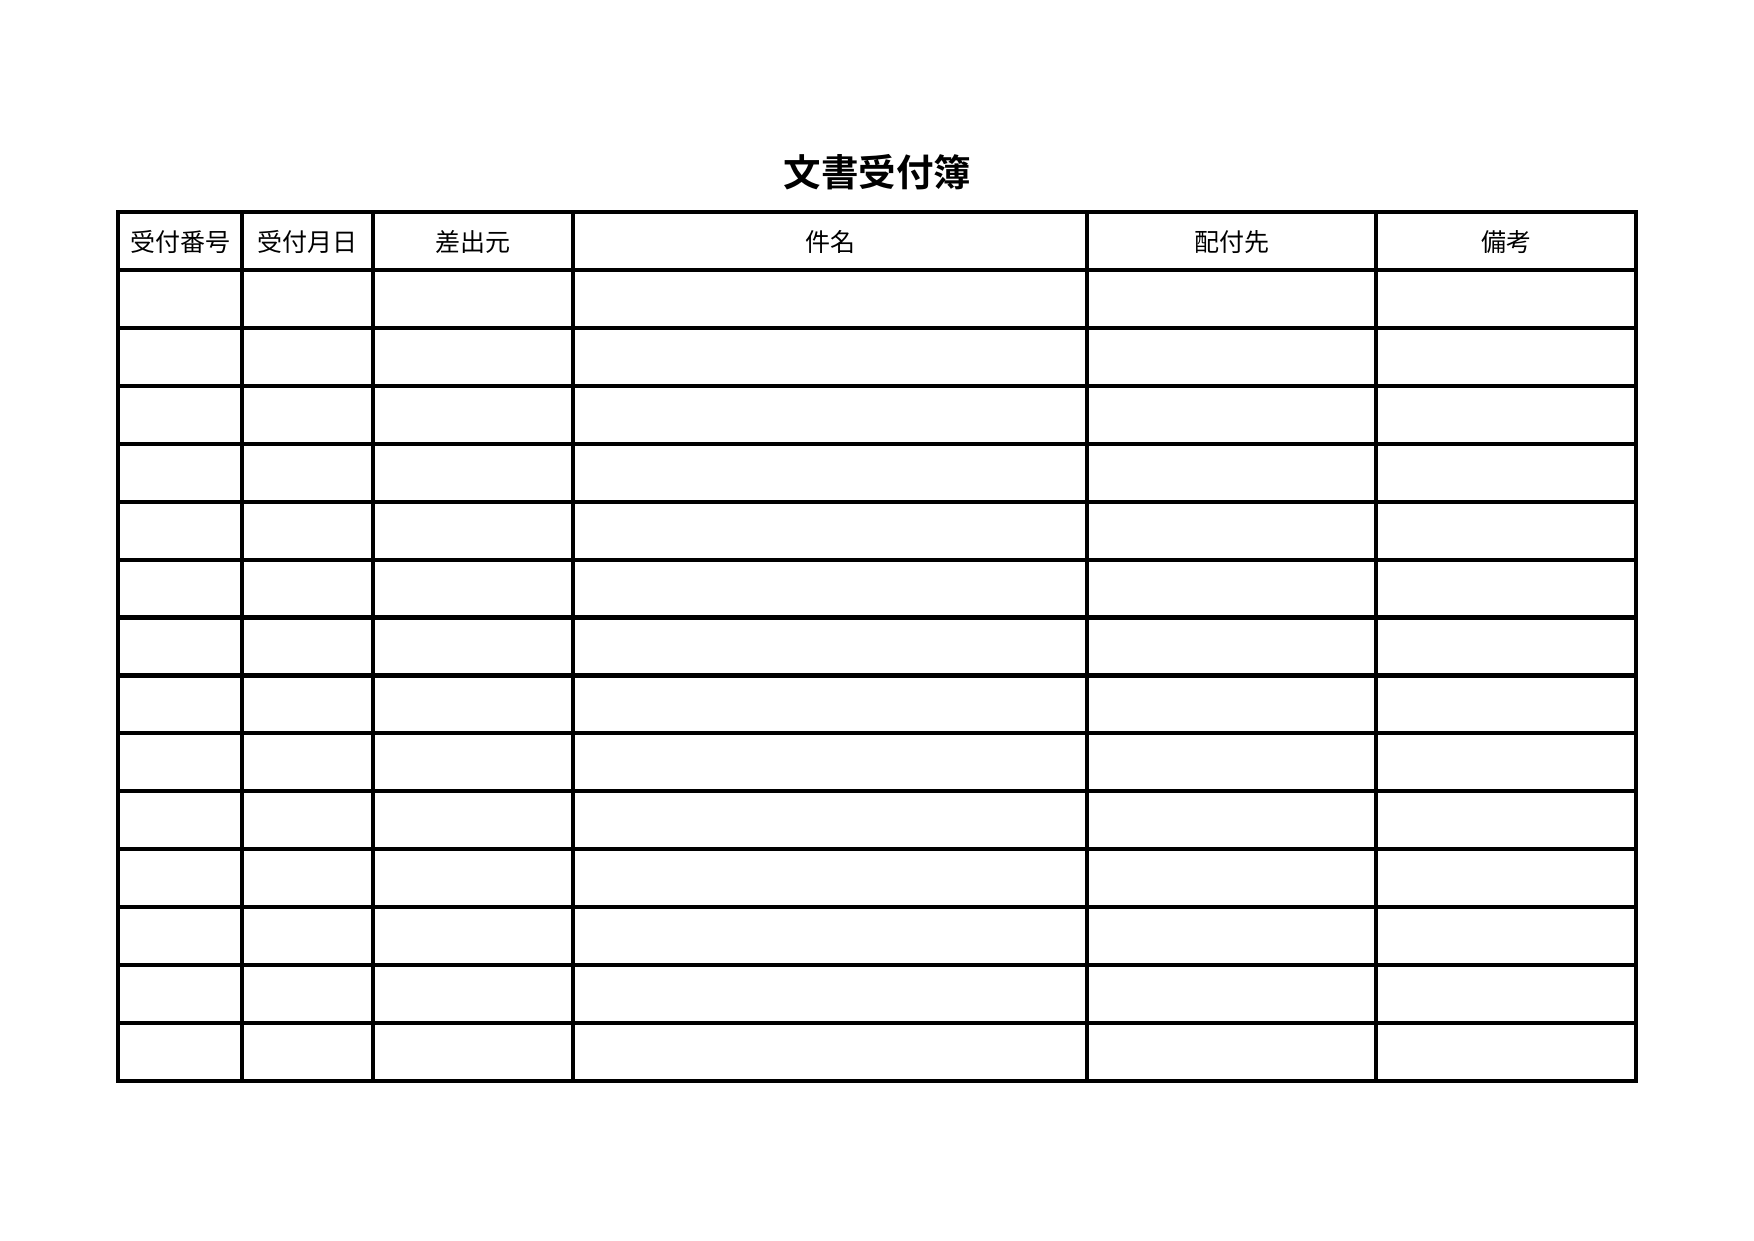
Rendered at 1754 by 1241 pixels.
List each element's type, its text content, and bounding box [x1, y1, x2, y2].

table_cell [575, 504, 1085, 557]
table_cell [244, 388, 371, 442]
table_cell [1089, 388, 1374, 442]
table_cell [244, 678, 371, 731]
table_cell [1378, 851, 1634, 905]
table_cell [120, 620, 240, 673]
table_cell [1378, 446, 1634, 499]
table_cell [1378, 504, 1634, 557]
table_cell [244, 793, 371, 847]
table_cell [244, 620, 371, 673]
table_cell [1089, 562, 1374, 615]
table_cell [244, 272, 371, 326]
title 文書受付簿 [118, 143, 1636, 197]
table_cell [120, 967, 240, 1021]
table_cell [1378, 909, 1634, 963]
table_cell [244, 1025, 371, 1079]
table_cell [575, 272, 1085, 326]
table_cell [244, 504, 371, 557]
table_cell [1378, 620, 1634, 673]
table_cell [375, 909, 571, 963]
table_cell [120, 446, 240, 499]
table_cell [1089, 967, 1374, 1021]
table_cell [244, 735, 371, 789]
table_cell [1089, 330, 1374, 384]
table_cell [575, 967, 1085, 1021]
table_cell [120, 330, 240, 384]
table_cell [120, 793, 240, 847]
table_cell [375, 272, 571, 326]
table_cell [575, 562, 1085, 615]
table_cell [244, 851, 371, 905]
table_cell [1378, 562, 1634, 615]
table_cell [1089, 620, 1374, 673]
table_header 受付番号 [120, 214, 240, 268]
table_cell [575, 388, 1085, 442]
table_cell [244, 446, 371, 499]
table_cell [1089, 793, 1374, 847]
table_cell [1378, 272, 1634, 326]
table_cell [244, 562, 371, 615]
table_header 受付月日 [244, 214, 371, 268]
table_cell [1089, 272, 1374, 326]
table_cell [120, 735, 240, 789]
table_cell [120, 562, 240, 615]
table_cell [244, 967, 371, 1021]
table_cell [1089, 446, 1374, 499]
table_cell [575, 1025, 1085, 1079]
table_cell [1378, 1025, 1634, 1079]
table_cell [1089, 1025, 1374, 1079]
table_cell [1378, 388, 1634, 442]
table_cell [1378, 793, 1634, 847]
table_cell [575, 735, 1085, 789]
table_cell [375, 620, 571, 673]
table_cell [120, 388, 240, 442]
table_cell [575, 330, 1085, 384]
table_cell [375, 388, 571, 442]
table_cell [1378, 735, 1634, 789]
table_cell [120, 851, 240, 905]
table_header 件名 [575, 214, 1085, 268]
table_cell [244, 909, 371, 963]
table_cell [375, 446, 571, 499]
table_cell [375, 504, 571, 557]
table_cell [1089, 735, 1374, 789]
table_cell [1089, 909, 1374, 963]
table_cell [375, 562, 571, 615]
table_cell [575, 851, 1085, 905]
table_cell [1089, 504, 1374, 557]
table_cell [375, 330, 571, 384]
table_cell [1378, 330, 1634, 384]
table_cell [375, 851, 571, 905]
table_cell [575, 446, 1085, 499]
table_cell [575, 620, 1085, 673]
table_cell [575, 793, 1085, 847]
table_cell [120, 1025, 240, 1079]
table_cell [375, 735, 571, 789]
table_cell [120, 678, 240, 731]
table_cell [1378, 967, 1634, 1021]
table_cell [1089, 678, 1374, 731]
table_cell [1378, 678, 1634, 731]
table_cell [375, 967, 571, 1021]
table_cell [575, 678, 1085, 731]
table_header 差出元 [375, 214, 571, 268]
table_cell [120, 909, 240, 963]
table_cell [375, 1025, 571, 1079]
table_cell [244, 330, 371, 384]
table_cell [375, 793, 571, 847]
table_header 備考 [1378, 214, 1634, 268]
table_cell [575, 909, 1085, 963]
table_cell [120, 272, 240, 326]
table_cell [375, 678, 571, 731]
table_header 配付先 [1089, 214, 1374, 268]
table_cell [1089, 851, 1374, 905]
table_cell [120, 504, 240, 557]
